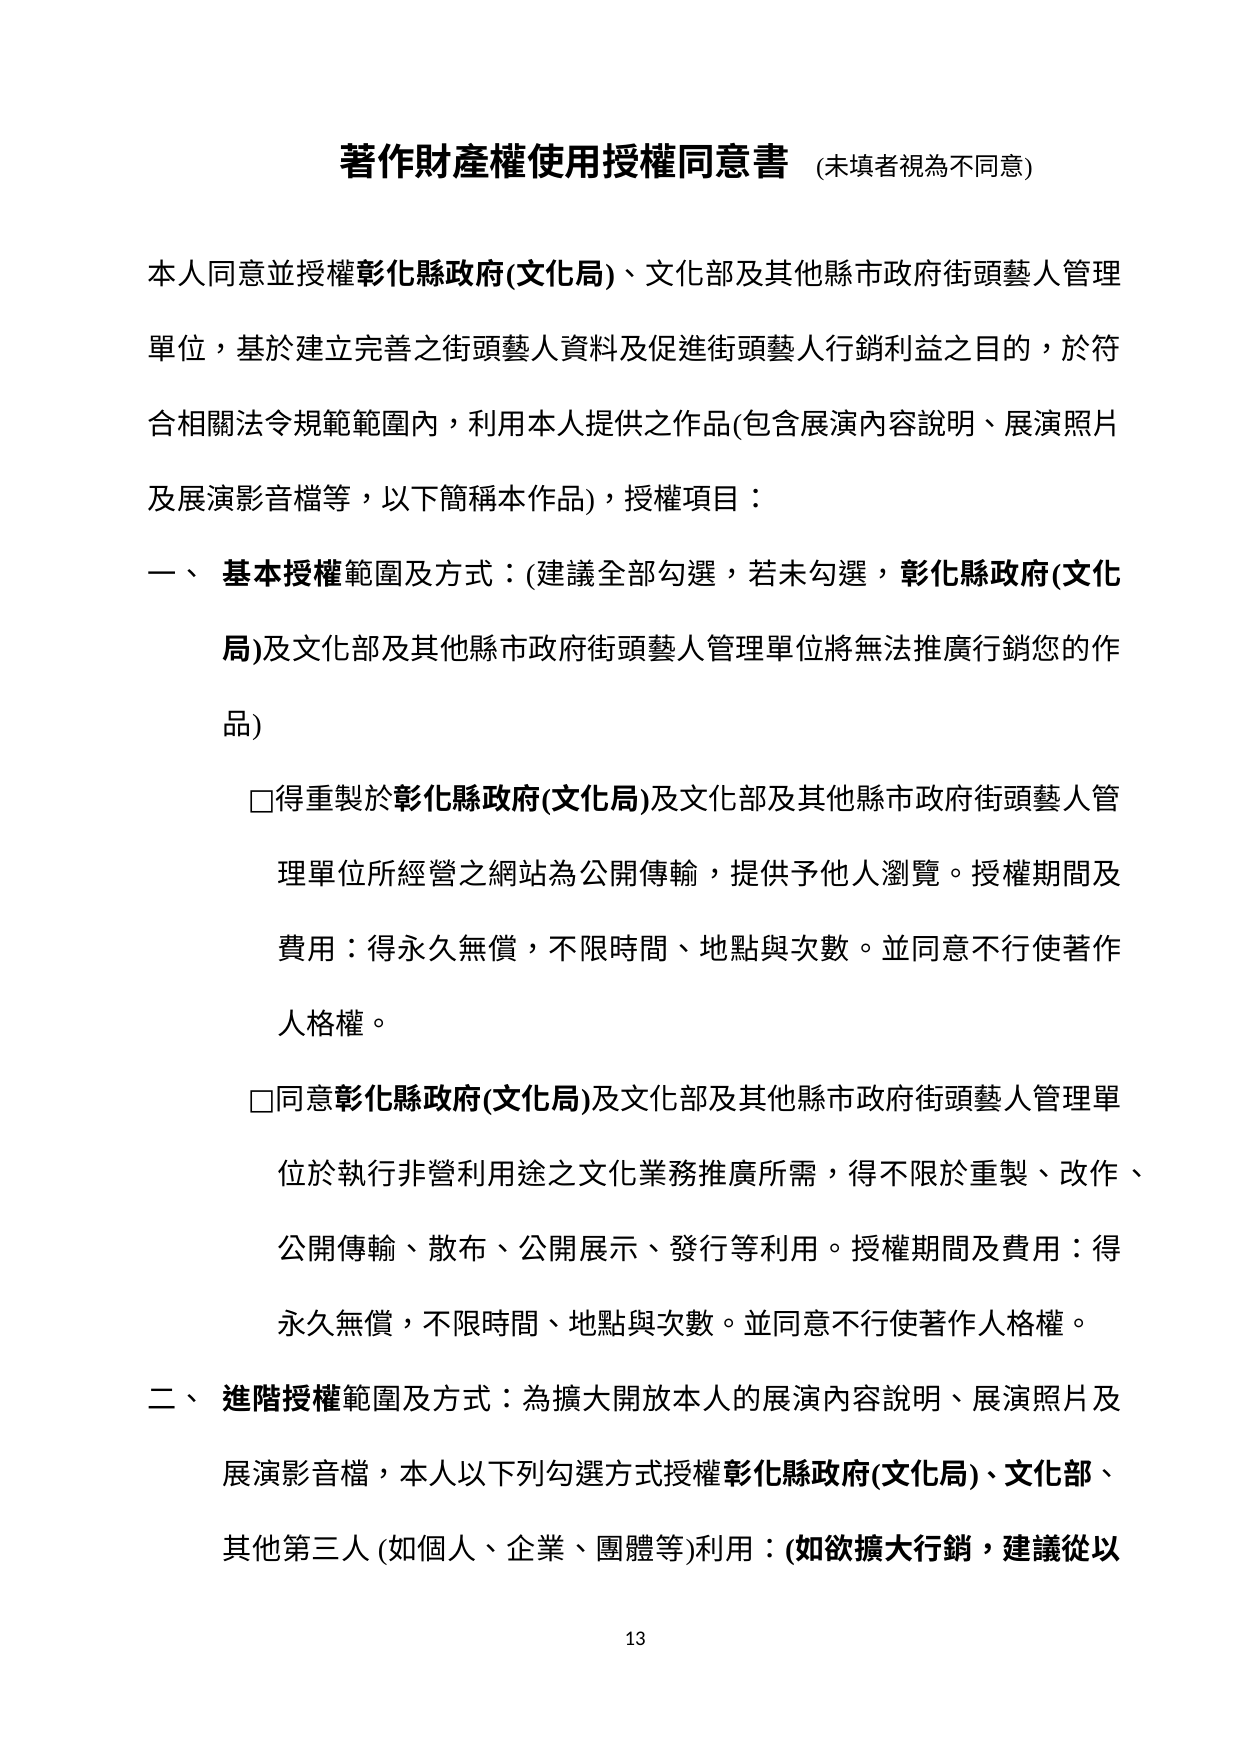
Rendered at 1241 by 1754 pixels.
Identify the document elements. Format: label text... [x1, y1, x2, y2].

list □得重製於彰化縣政府(文化局)及文化部及其他縣市政府街頭藝人管理單位所經營之網站為公開傳輸，提供予他人瀏覽。授權期間及費用：得永久無償，不限時間、地點與次數。並同意不行使著作人格權。 [248, 759, 1122, 1059]
list 進階授權範圍及方式：為擴大開放本人的展演內容說明、展演照片及展演影音檔，本人以下列勾選方式授權彰化縣政府(文化局)、文化部、其他第三人 (如個人、企業、團體等)利用：(如欲擴大行銷，建議從以 [148, 1359, 1122, 1584]
text 著作財產權使用授權同意書 (未填者視為不同意) [148, 122, 1122, 197]
list 基本授權範圍及方式：(建議全部勾選，若未勾選，彰化縣政府(文化局)及文化部及其他縣市政府街頭藝人管理單位將無法推廣行銷您的作品) [148, 534, 1122, 759]
text 本人同意並授權彰化縣政府(文化局)、文化部及其他縣市政府街頭藝人管理單位，基於建立完善之街頭藝人資料及促進街頭藝人行銷利益之目的，於符合相關法令規範範圍內，利用本人提供之作品(包含展演內容說明、展演照片及展演影音檔等，以下簡稱本作品)，授權項目： [148, 234, 1122, 534]
list □同意彰化縣政府(文化局)及文化部及其他縣市政府街頭藝人管理單位於執行非營利用途之文化業務推廣所需，得不限於重製、改作、公開傳輸、散布、公開展示、發行等利用。授權期間及費用：得永久無償，不限時間、地點與次數。並同意不行使著作人格權。 [248, 1059, 1122, 1359]
